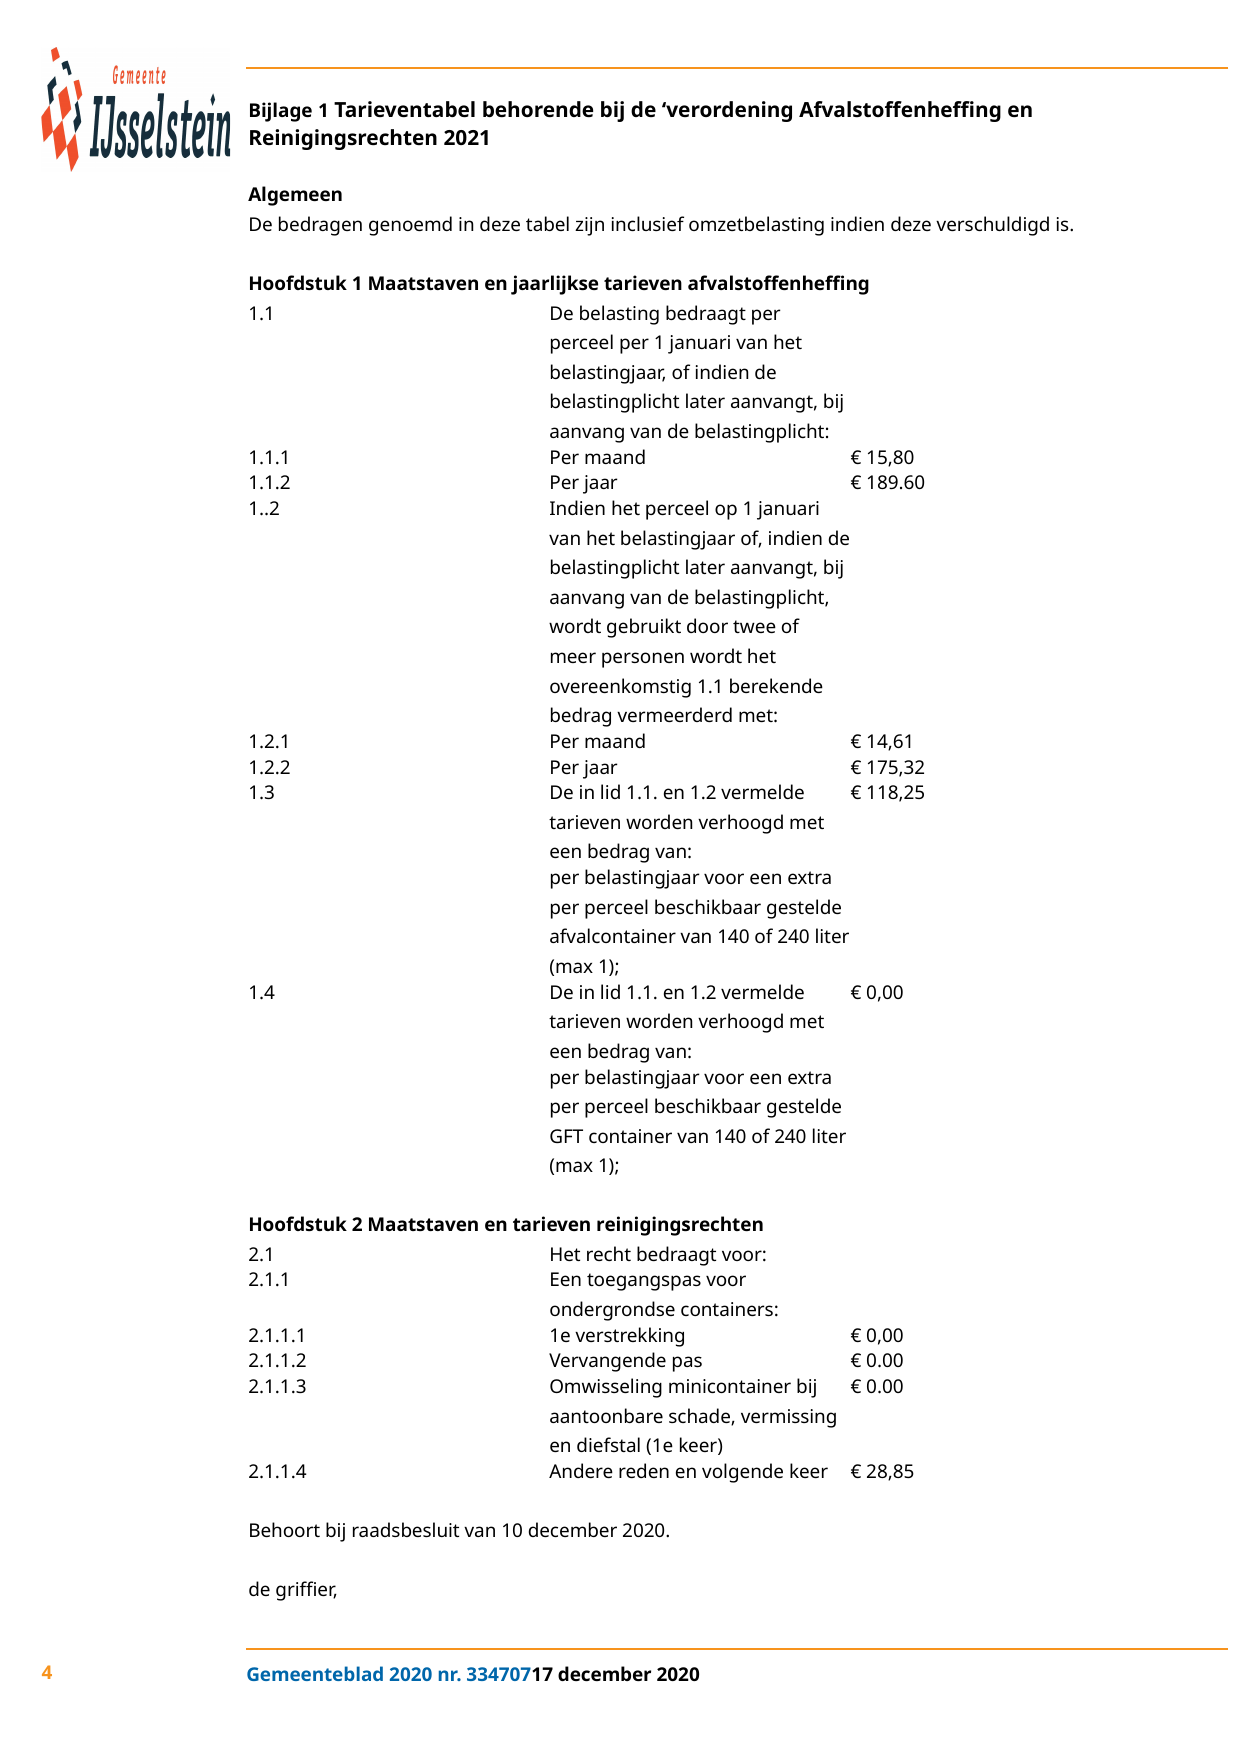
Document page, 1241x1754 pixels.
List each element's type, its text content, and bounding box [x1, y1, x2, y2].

table_cell € 14,61 [850, 728, 1152, 754]
table_cell € 189.60 [850, 470, 1152, 495]
table_cell 1.2.2 [248, 754, 549, 779]
table_cell De in lid 1.1. en 1.2 vermelde tarieven worden verhoogd met een bedrag van: [549, 979, 850, 1064]
table_cell [850, 1267, 1152, 1322]
text Bijlage 1 Tarieventabel behorende bij de ‘verordening Afvalstoffenheffing en Reinigingsrechten 2021 [248, 95, 1152, 152]
table_cell Per maand [549, 444, 850, 469]
table_cell 1..2 [248, 495, 549, 728]
text Hoofdstuk 1 Maatstaven en jaarlijkse tarieven afvalstoffenheffing [248, 270, 1152, 296]
table_cell 1.1.2 [248, 470, 549, 495]
table_cell € 0,00 [850, 1322, 1152, 1348]
table_cell per belastingjaar voor een extra per perceel beschikbaar gestelde afvalcontainer van 140 of 240 liter (max 1); [549, 865, 850, 979]
table_cell Per jaar [549, 754, 850, 779]
table_cell [850, 495, 1152, 728]
table_cell Omwisseling minicontainer bij aantoonbare schade, vermissing en diefstal (1e keer) [549, 1373, 850, 1458]
table_cell Vervangende pas [549, 1348, 850, 1373]
table_header 2.1 [248, 1241, 549, 1267]
text Behoort bij raadsbesluit van 10 december 2020. [248, 1517, 1152, 1542]
table_cell 2.1.1.1 [248, 1322, 549, 1348]
text Hoofdstuk 2 Maatstaven en tarieven reinigingsrechten [248, 1211, 1152, 1237]
table_cell 2.1.1.4 [248, 1458, 549, 1484]
table_cell Per jaar [549, 470, 850, 495]
table_cell 1.2.1 [248, 728, 549, 754]
picture [41, 47, 231, 172]
table_cell [850, 1064, 1152, 1178]
table_cell € 0.00 [850, 1373, 1152, 1458]
table_cell [850, 865, 1152, 979]
table_cell 1.1.1 [248, 444, 549, 469]
table_header [850, 300, 1152, 444]
table_cell per belastingjaar voor een extra per perceel beschikbaar gestelde GFT container van 140 of 240 liter (max 1); [549, 1064, 850, 1178]
table_cell De in lid 1.1. en 1.2 vermelde tarieven worden verhoogd met een bedrag van: [549, 780, 850, 864]
table_header Het recht bedraagt voor: [549, 1241, 850, 1267]
table_cell Een toegangspas voor ondergrondse containers: [549, 1267, 850, 1322]
table_cell 1.4 [248, 979, 549, 1064]
table_cell Indien het perceel op 1 januari van het belastingjaar of, indien de belastingplicht later aanvangt, bij aanvang van de belastingplicht, wordt gebruikt door twee of meer personen wordt het overeenkomstig 1.1 berekende bedrag vermeerderd met: [549, 495, 850, 728]
table_cell Andere reden en volgende keer [549, 1458, 850, 1484]
table_cell Per maand [549, 728, 850, 754]
table_cell € 15,80 [850, 444, 1152, 469]
table_cell 1.3 [248, 780, 549, 864]
table_cell € 118,25 [850, 780, 1152, 864]
table_cell € 0.00 [850, 1348, 1152, 1373]
table_cell € 0,00 [850, 979, 1152, 1064]
table_cell € 175,32 [850, 754, 1152, 779]
table_header 1.1 [248, 300, 549, 444]
table_header De belasting bedraagt per perceel per 1 januari van het belastingjaar, of indien de belastingplicht later aanvangt, bij aanvang van de belastingplicht: [549, 300, 850, 444]
table_cell 2.1.1 [248, 1267, 549, 1322]
text De bedragen genoemd in deze tabel zijn inclusief omzetbelasting indien deze verschuldigd is. [248, 211, 1152, 237]
table_cell € 28,85 [850, 1458, 1152, 1484]
table_cell 2.1.1.2 [248, 1348, 549, 1373]
text de griffier, [248, 1576, 1152, 1602]
text Algemeen [248, 181, 1152, 207]
table_header [850, 1241, 1152, 1267]
table_cell 2.1.1.3 [248, 1373, 549, 1458]
table_cell [248, 865, 549, 979]
table_cell [248, 1064, 549, 1178]
table_cell 1e verstrekking [549, 1322, 850, 1348]
